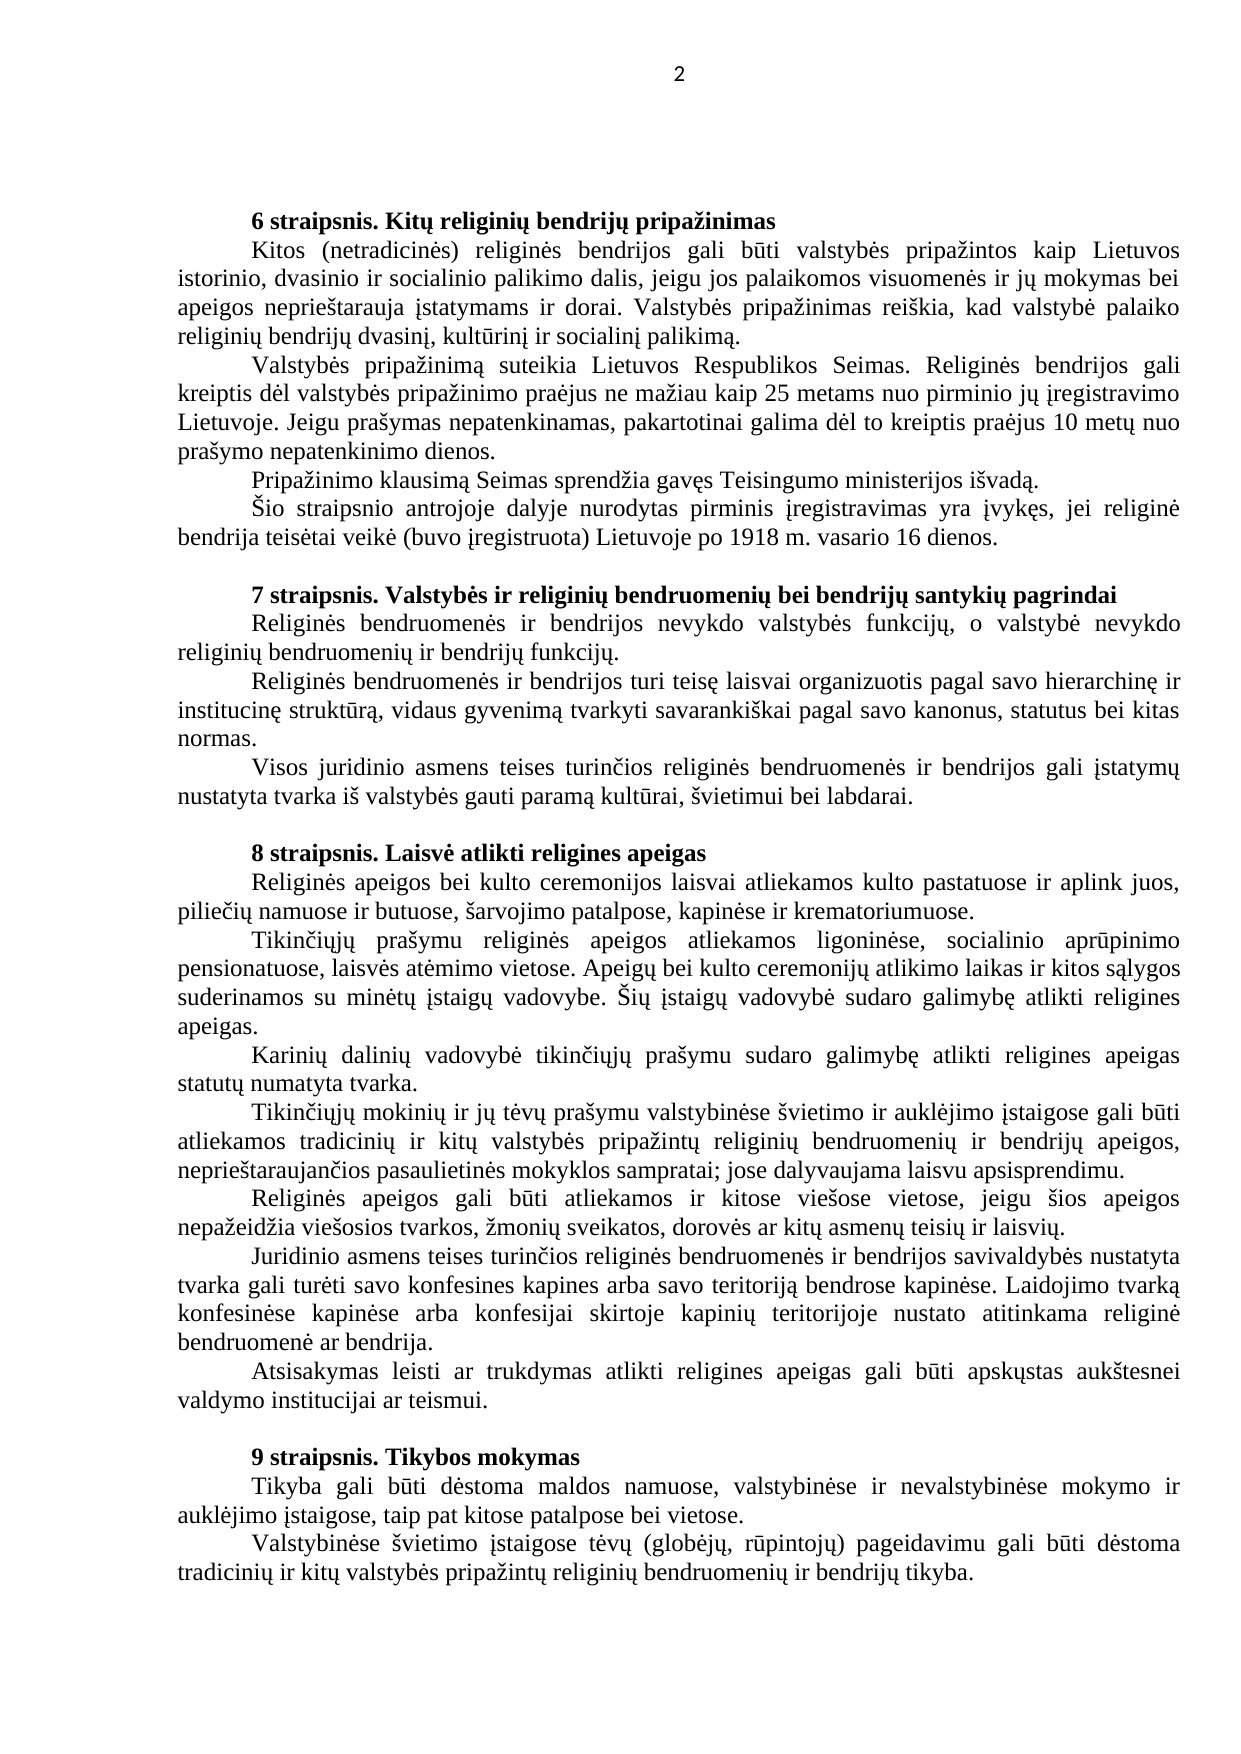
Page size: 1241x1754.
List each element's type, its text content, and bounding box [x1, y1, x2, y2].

text Valstybinėse švietimo įstaigose tėvų (globėjų, rūpintojų) pageidavimu gali būti dėstoma tradicinių ir kitų valstybės pripažintų religinių bendruomenių ir bendrijų tikyba. [177, 1528, 1181, 1586]
text 6 straipsnis. Kitų religinių bendrijų pripažinimas [177, 206, 1181, 235]
text Religinės bendruomenės ir bendrijos nevykdo valstybės funkcijų, o valstybė nevykdo religinių bendruomenių ir bendrijų funkcijų. [177, 608, 1181, 666]
text Valstybės pripažinimą suteikia Lietuvos Respublikos Seimas. Religinės bendrijos gali kreiptis dėl valstybės pripažinimo praėjus ne mažiau kaip 25 metams nuo pirminio jų įregistravimo Lietuvoje. Jeigu prašymas nepatenkinamas, pakartotinai galima dėl to kreiptis praėjus 10 metų nuo prašymo nepatenkinimo dienos. [177, 350, 1181, 465]
text Pripažinimo klausimą Seimas sprendžia gavęs Teisingumo ministerijos išvadą. [177, 465, 1181, 493]
text Tikinčiųjų mokinių ir jų tėvų prašymu valstybinėse švietimo ir auklėjimo įstaigose gali būti atliekamos tradicinių ir kitų valstybės pripažintų religinių bendruomenių ir bendrijų apeigos, neprieštaraujančios pasaulietinės mokyklos sampratai; jose dalyvaujama laisvu apsisprendimu. [177, 1097, 1181, 1183]
text 7 straipsnis. Valstybės ir religinių bendruomenių bei bendrijų santykių pagrindai [177, 580, 1181, 608]
text Religinės bendruomenės ir bendrijos turi teisę laisvai organizuotis pagal savo hierarchinę ir institucinę struktūrą, vidaus gyvenimą tvarkyti savarankiškai pagal savo kanonus, statutus bei kitas normas. [177, 666, 1181, 752]
text Visos juridinio asmens teises turinčios religinės bendruomenės ir bendrijos gali įstatymų nustatyta tvarka iš valstybės gauti paramą kultūrai, švietimui bei labdarai. [177, 752, 1181, 810]
text Šio straipsnio antrojoje dalyje nurodytas pirminis įregistravimas yra įvykęs, jei religinė bendrija teisėtai veikė (buvo įregistruota) Lietuvoje po 1918 m. vasario 16 dienos. [177, 493, 1181, 551]
text Juridinio asmens teises turinčios religinės bendruomenės ir bendrijos savivaldybės nustatyta tvarka gali turėti savo konfesines kapines arba savo teritoriją bendrose kapinėse. Laidojimo tvarką konfesinėse kapinėse arba konfesijai skirtoje kapinių teritorijoje nustato atitinkama religinė bendruomenė ar bendrija. [177, 1241, 1181, 1356]
text Religinės apeigos bei kulto ceremonijos laisvai atliekamos kulto pastatuose ir aplink juos, piliečių namuose ir butuose, šarvojimo patalpose, kapinėse ir krematoriumuose. [177, 867, 1181, 925]
text Tikinčiųjų prašymu religinės apeigos atliekamos ligoninėse, socialinio aprūpinimo pensionatuose, laisvės atėmimo vietose. Apeigų bei kulto ceremonijų atlikimo laikas ir kitos sąlygos suderinamos su minėtų įstaigų vadovybe. Šių įstaigų vadovybė sudaro galimybę atlikti religines apeigas. [177, 925, 1181, 1040]
text Religinės apeigos gali būti atliekamos ir kitose viešose vietose, jeigu šios apeigos nepažeidžia viešosios tvarkos, žmonių sveikatos, dorovės ar kitų asmenų teisių ir laisvių. [177, 1183, 1181, 1241]
text Atsisakymas leisti ar trukdymas atlikti religines apeigas gali būti apskųstas aukštesnei valdymo institucijai ar teismui. [177, 1356, 1181, 1413]
text 8 straipsnis. Laisvė atlikti religines apeigas [177, 838, 1181, 867]
text 9 straipsnis. Tikybos mokymas [177, 1442, 1181, 1471]
text Kitos (netradicinės) religinės bendrijos gali būti valstybės pripažintos kaip Lietuvos istorinio, dvasinio ir socialinio palikimo dalis, jeigu jos palaikomos visuomenės ir jų mokymas bei apeigos neprieštarauja įstatymams ir dorai. Valstybės pripažinimas reiškia, kad valstybė palaiko religinių bendrijų dvasinį, kultūrinį ir socialinį palikimą. [177, 235, 1181, 350]
text Tikyba gali būti dėstoma maldos namuose, valstybinėse ir nevalstybinėse mokymo ir auklėjimo įstaigose, taip pat kitose patalpose bei vietose. [177, 1471, 1181, 1528]
text Karinių dalinių vadovybė tikinčiųjų prašymu sudaro galimybę atlikti religines apeigas statutų numatyta tvarka. [177, 1040, 1181, 1097]
